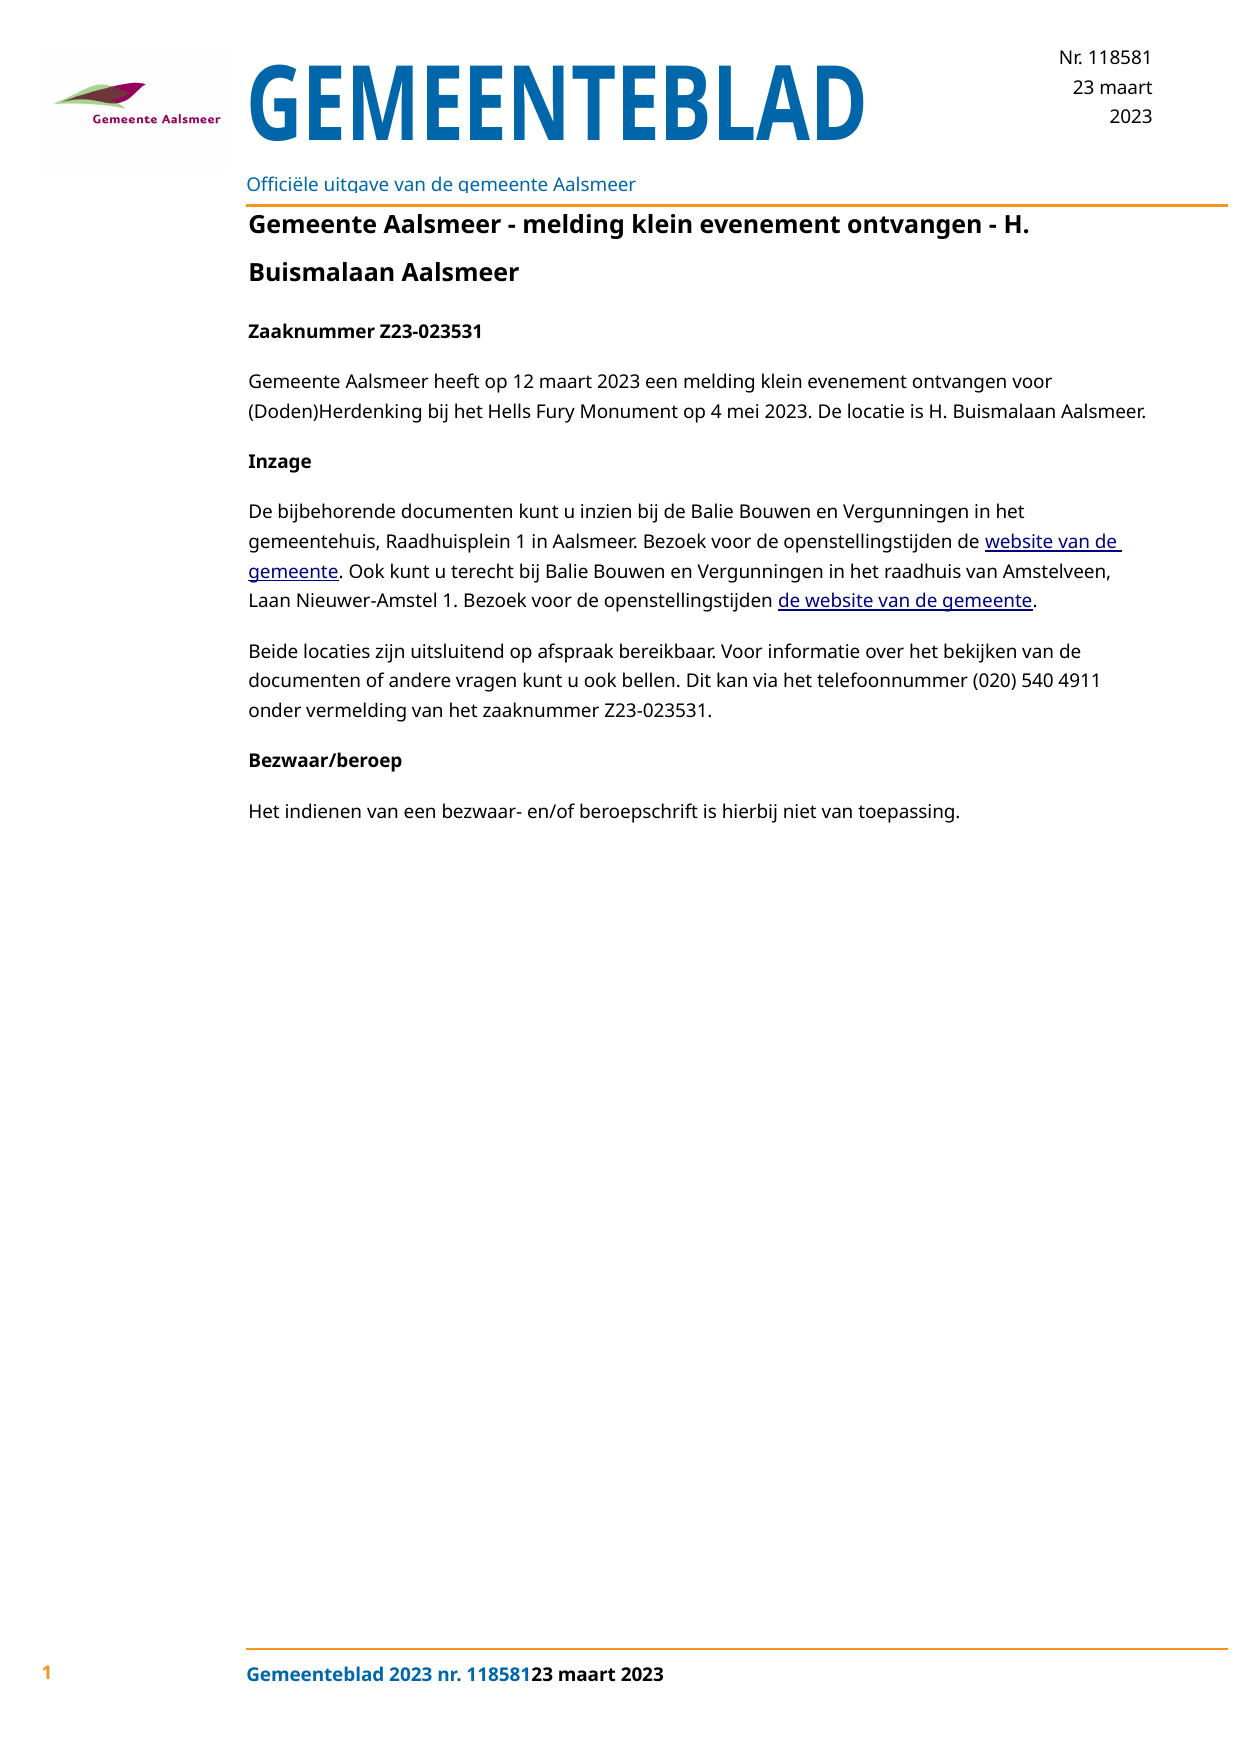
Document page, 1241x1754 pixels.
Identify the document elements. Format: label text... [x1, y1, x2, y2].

text Bezwaar/beroep [248, 747, 1152, 773]
text Inzage [248, 448, 1152, 474]
text Gemeente Aalsmeer - melding klein evenement ontvangen - H. Buismalaan Aalsmeer [248, 207, 1152, 288]
picture [41, 47, 231, 172]
text Gemeente Aalsmeer heeft op 12 maart 2023 een melding klein evenement ontvangen voor (Doden)Herdenking bij het Hells Fury Monument op 4 mei 2023. De locatie is H. Buismalaan Aalsmeer. [248, 368, 1152, 424]
text De bijbehorende documenten kunt u inzien bij de Balie Bouwen en Vergunningen in het gemeentehuis, Raadhuisplein 1 in Aalsmeer. Bezoek voor de openstellingstijden de website van de gemeente. Ook kunt u terecht bij Balie Bouwen en Vergunningen in het raadhuis van Amstelveen, Laan Nieuwer-Amstel 1. Bezoek voor de openstellingstijden de website van de gemeente. [248, 499, 1152, 613]
text Het indienen van een bezwaar- en/of beroepschrift is hierbij niet van toepassing. [248, 798, 1152, 824]
text Zaaknummer Z23-023531 [248, 318, 1152, 344]
text Beide locaties zijn uitsluitend op afspraak bereikbaar. Voor informatie over het bekijken van de documenten of andere vragen kunt u ook bellen. Dit kan via het telefoonnummer (020) 540 4911 onder vermelding van het zaaknummer Z23-023531. [248, 638, 1152, 723]
